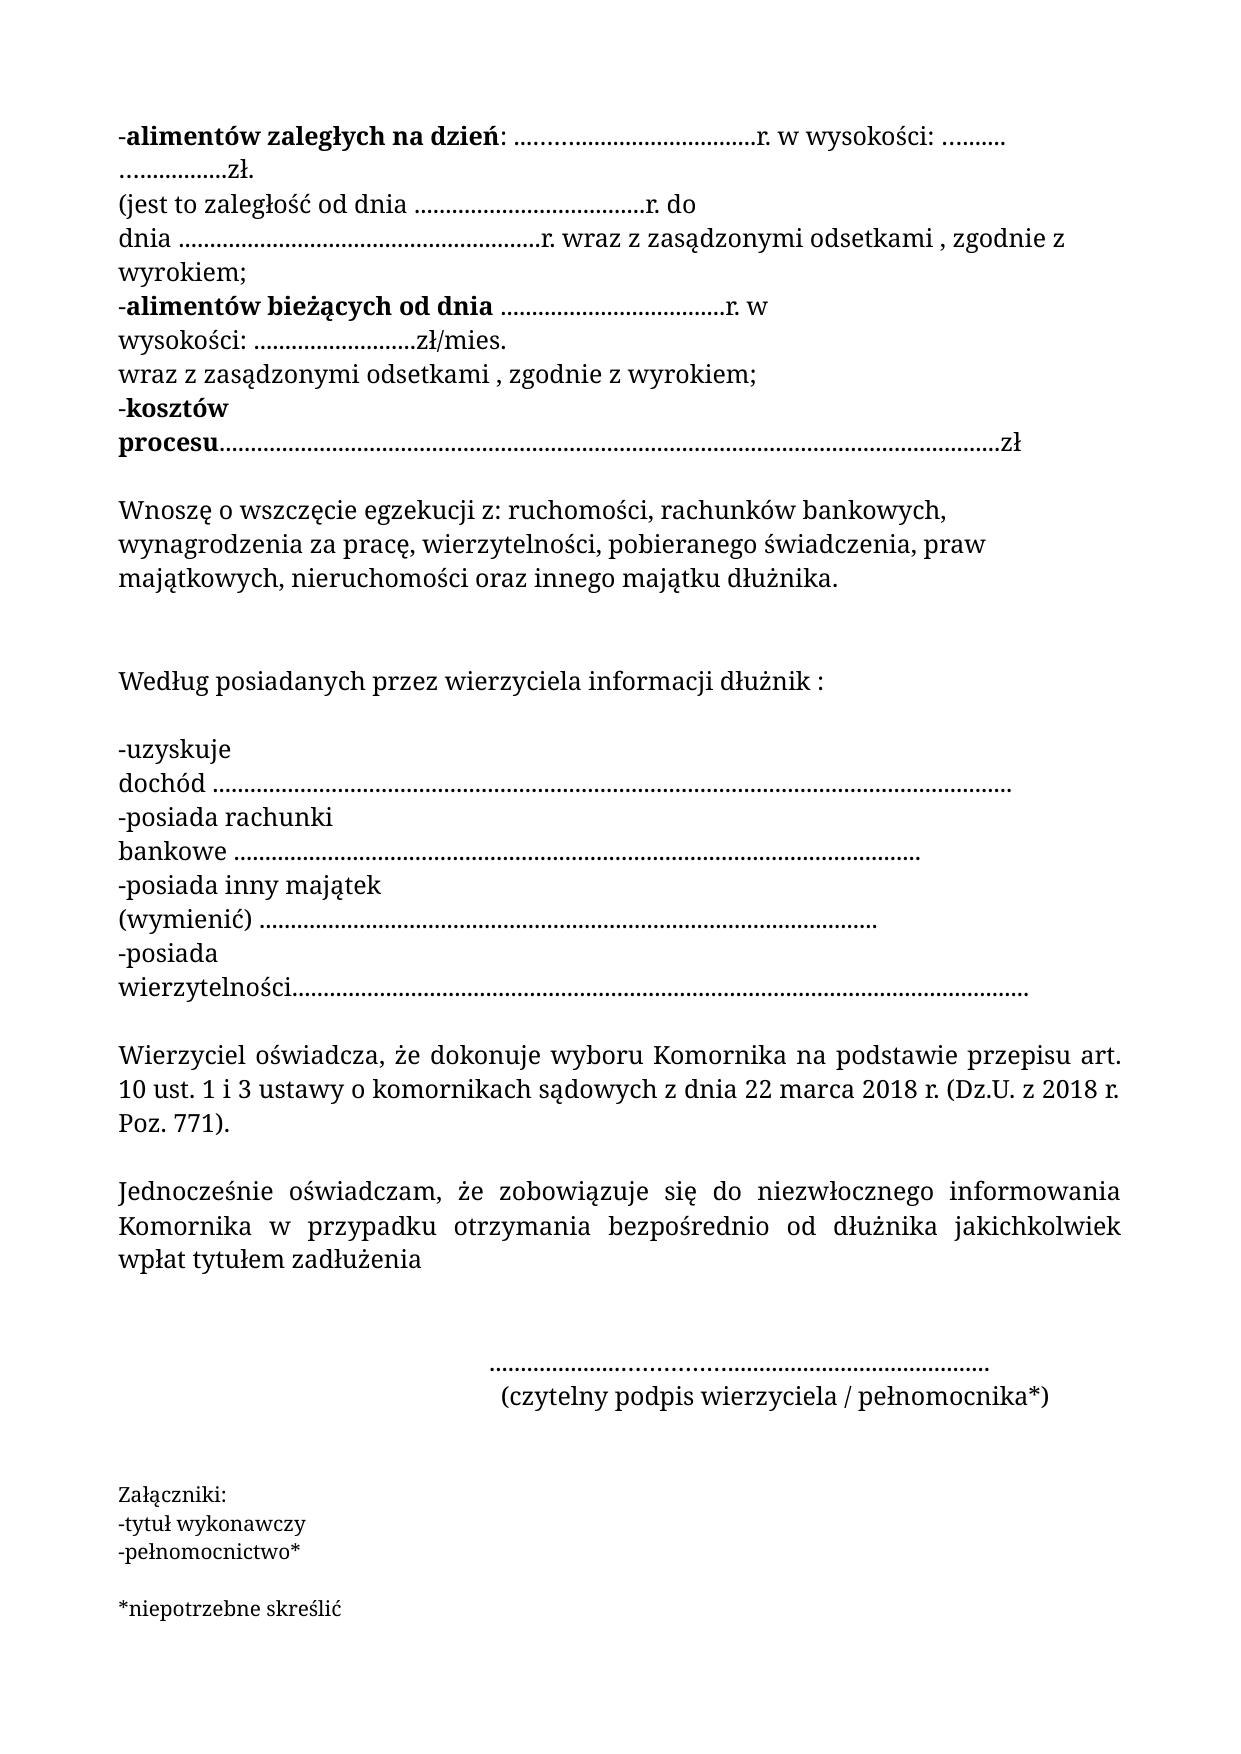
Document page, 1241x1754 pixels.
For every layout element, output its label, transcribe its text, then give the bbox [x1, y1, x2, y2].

text (jest to zaległość od dnia .....................................r. do dnia ..........................................................r. wraz z zasądzonymi odsetkami , zgodnie z wyrokiem; [118, 186, 1122, 288]
text -posiada wierzytelności...................................................................................................................... [118, 936, 1122, 1004]
text -alimentów bieżących od dnia ....................................r. w wysokości: ..........................zł/mies. [118, 288, 1122, 357]
text Wnoszę o wszczęcie egzekucji z: ruchomości, rachunków bankowych, wynagrodzenia za pracę, wierzytelności, pobieranego świadczenia, praw majątkowych, nieruchomości oraz innego majątku dłużnika. [118, 493, 1122, 595]
text -alimentów zaległych na dzień: ...…….............................r. w wysokości: ….......…..............zł. [118, 118, 1122, 186]
text .....................…………….......................................... [118, 1344, 1122, 1378]
text -tytuł wykonawczy [118, 1509, 1122, 1537]
text wraz z zasądzonymi odsetkami , zgodnie z wyrokiem; [118, 357, 1122, 391]
text *niepotrzebne skreślić [118, 1594, 1122, 1623]
text (czytelny podpis wierzyciela / pełnomocnika*) [118, 1378, 1122, 1412]
text Wierzyciel oświadcza, że dokonuje wyboru Komornika na podstawie przepisu art. 10 ust. 1 i 3 ustawy o komornikach sądowych z dnia 22 marca 2018 r. (Dz.U. z 2018 r. Poz. 771). [118, 1038, 1122, 1140]
text -posiada inny majątek (wymienić) ................................................................................................... [118, 867, 1122, 936]
text -posiada rachunki bankowe .............................................................................................................. [118, 799, 1122, 867]
text Załączniki: [118, 1481, 1122, 1509]
text -pełnomocnictwo* [118, 1537, 1122, 1566]
text -kosztów procesu.............................................................................................................................zł [118, 391, 1122, 459]
text Według posiadanych przez wierzyciela informacji dłużnik : [118, 663, 1122, 697]
text -uzyskuje dochód ................................................................................................................................ [118, 731, 1122, 799]
text Jednocześnie oświadczam, że zobowiązuje się do niezwłocznego informowania Komornika w przypadku otrzymania bezpośrednio od dłużnika jakichkolwiek wpłat tytułem zadłużenia [118, 1174, 1122, 1276]
